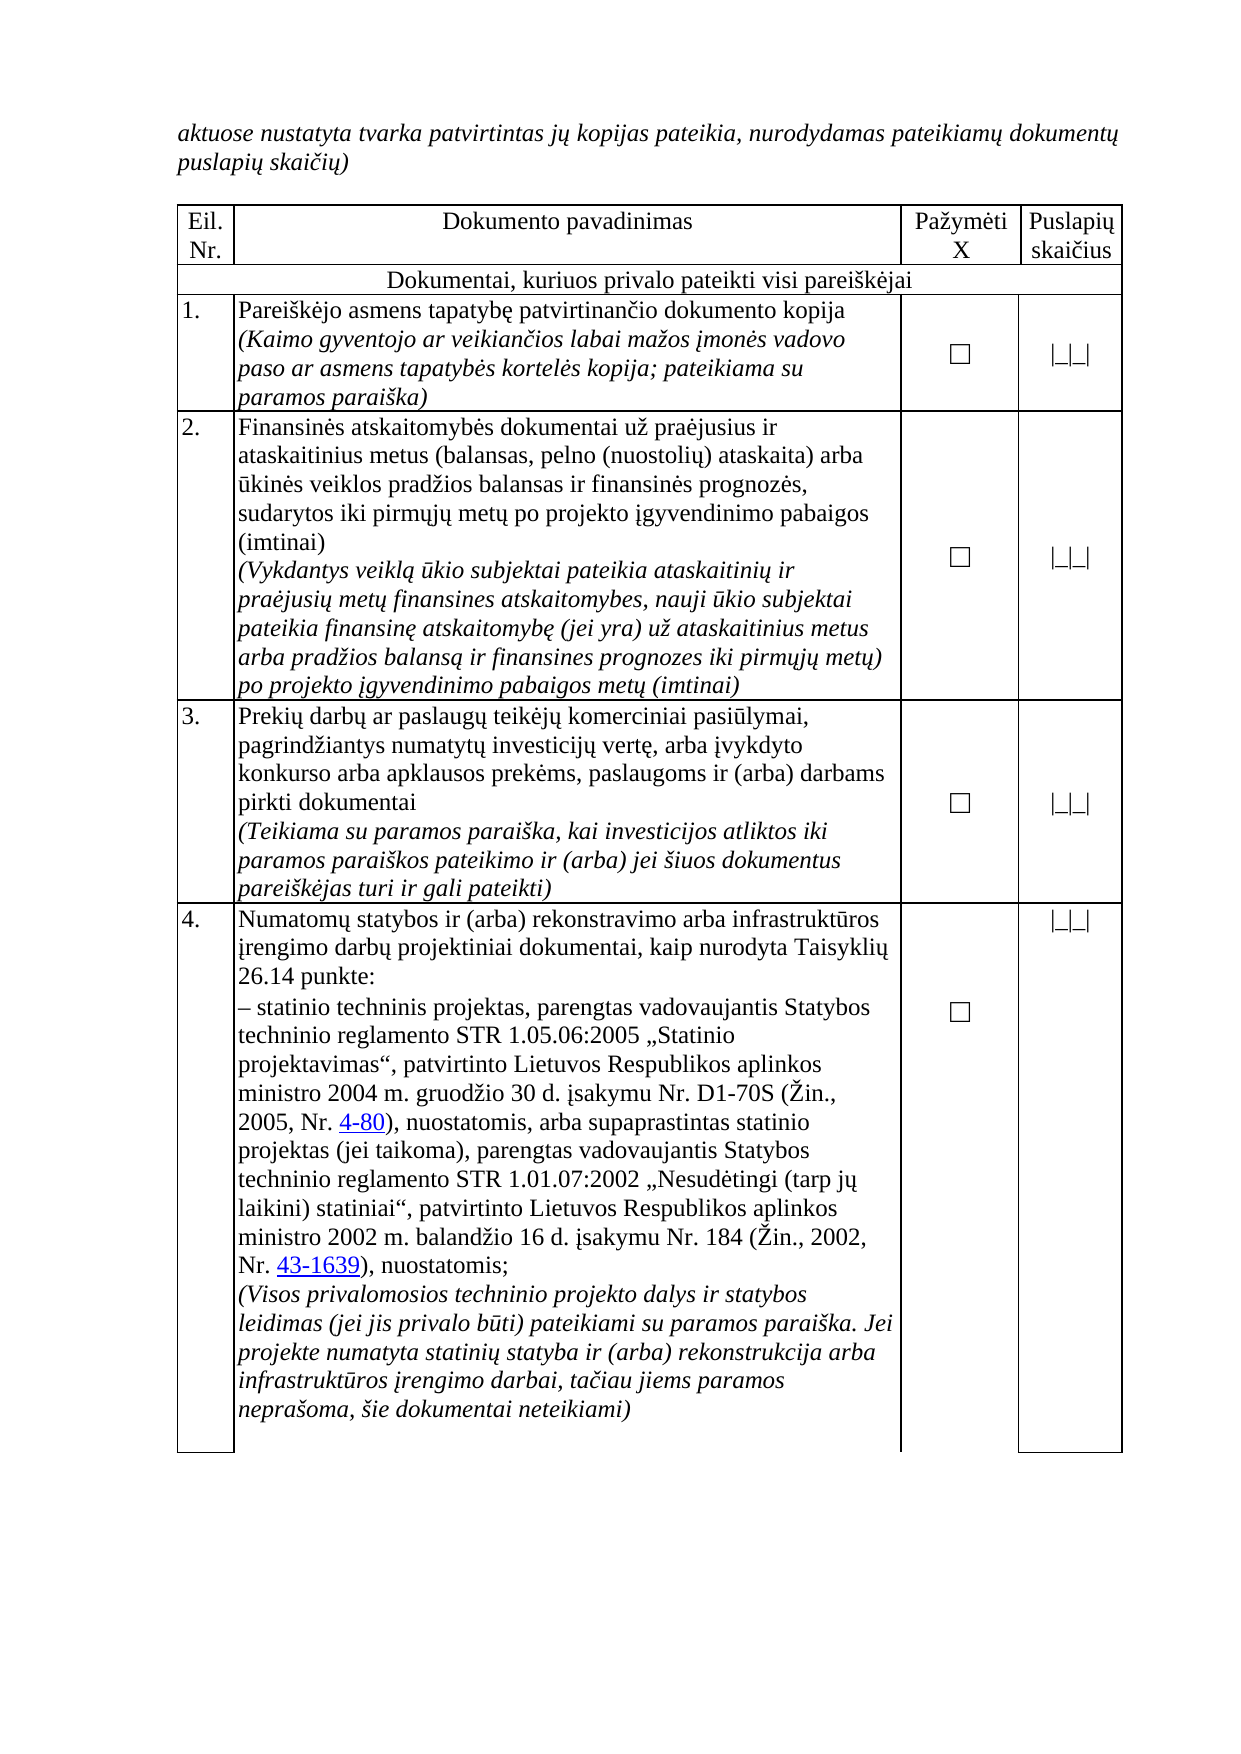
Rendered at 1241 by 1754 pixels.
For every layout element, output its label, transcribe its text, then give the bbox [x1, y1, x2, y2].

table_cell 3. [178, 701, 233, 902]
table_cell □ [902, 701, 1018, 902]
table_header Eil. Nr. [178, 206, 233, 263]
table_cell 2. [178, 412, 233, 699]
table_cell [902, 904, 1018, 990]
table_header Puslapių skaičius [1022, 206, 1121, 263]
table_cell Prekių darbų ar paslaugų teikėjų komerciniai pasiūlymai, pagrindžiantys numatytų investicijų vertę, arba įvykdyto konkurso arba apklausos prekėms, paslaugoms ir (arba) darbams pirkti dokumentai (Teikiama su paramos paraiška, kai investicijos atliktos iki paramos paraiškos pateikimo ir (arba) jei šiuos dokumentus pareiškėjas turi ir gali pateikti) [235, 701, 900, 902]
table_cell Dokumentai, kuriuos privalo pateikti visi pareiškėjai [178, 265, 1121, 294]
table_header Pažymėti X [902, 206, 1020, 263]
text aktuose nustatyta tvarka patvirtintas jų kopijas pateikia, nurodydamas pateikiamų dokumentų puslapių skaičių) [177, 118, 1122, 176]
table_cell □ [902, 295, 1018, 410]
table_cell – statinio techninis projektas, parengtas vadovaujantis Statybos techninio reglamento STR 1.05.06:2005 „Statinio projektavimas“, patvirtinto Lietuvos Respublikos aplinkos ministro 2004 m. gruodžio 30 d. įsakymu Nr. D1-70S (Žin., 2005, Nr. 4-80), nuostatomis, arba supaprastintas statinio projektas (jei taikoma), parengtas vadovaujantis Statybos techninio reglamento STR 1.01.07:2002 „Nesudėtingi (tarp jų laikini) statiniai“, patvirtinto Lietuvos Respublikos aplinkos ministro 2002 m. balandžio 16 d. įsakymu Nr. 184 (Žin., 2002, Nr. 43-1639), nuostatomis; (Visos privalomosios techninio projekto dalys ir statybos leidimas (jei jis privalo būti) pateikiami su paramos paraiška. Jei projekte numatyta statinių statyba ir (arba) rekonstrukcija arba infrastruktūros įrengimo darbai, tačiau jiems paramos neprašoma, šie dokumentai neteikiami) [235, 990, 900, 1452]
table_cell |_|_| [1019, 412, 1121, 699]
table_cell Pareiškėjo asmens tapatybę patvirtinančio dokumento kopija (Kaimo gyventojo ar veikiančios labai mažos įmonės vadovo paso ar asmens tapatybės kortelės kopija; pateikiama su paramos paraiška) [235, 295, 900, 410]
table_cell Numatomų statybos ir (arba) rekonstravimo arba infrastruktūros įrengimo darbų projektiniai dokumentai, kaip nurodyta Taisyklių 26.14 punkte: [235, 904, 900, 990]
table_cell |_|_| [1019, 295, 1121, 410]
table_header Dokumento pavadinimas [235, 206, 900, 263]
table_cell □ [902, 990, 1018, 1452]
table_cell 4. [178, 904, 233, 1452]
table_cell 1. [178, 295, 233, 410]
table_cell |_|_| [1019, 701, 1121, 902]
table_cell |_|_| [1019, 904, 1121, 1452]
table_cell □ [902, 412, 1018, 699]
table_cell Finansinės atskaitomybės dokumentai už praėjusius ir ataskaitinius metus (balansas, pelno (nuostolių) ataskaita) arba ūkinės veiklos pradžios balansas ir finansinės prognozės, sudarytos iki pirmųjų metų po projekto įgyvendinimo pabaigos (imtinai) (Vykdantys veiklą ūkio subjektai pateikia ataskaitinių ir praėjusių metų finansines atskaitomybes, nauji ūkio subjektai pateikia finansinę atskaitomybę (jei yra) už ataskaitinius metus arba pradžios balansą ir finansines prognozes iki pirmųjų metų) po projekto įgyvendinimo pabaigos metų (imtinai) [235, 412, 900, 699]
